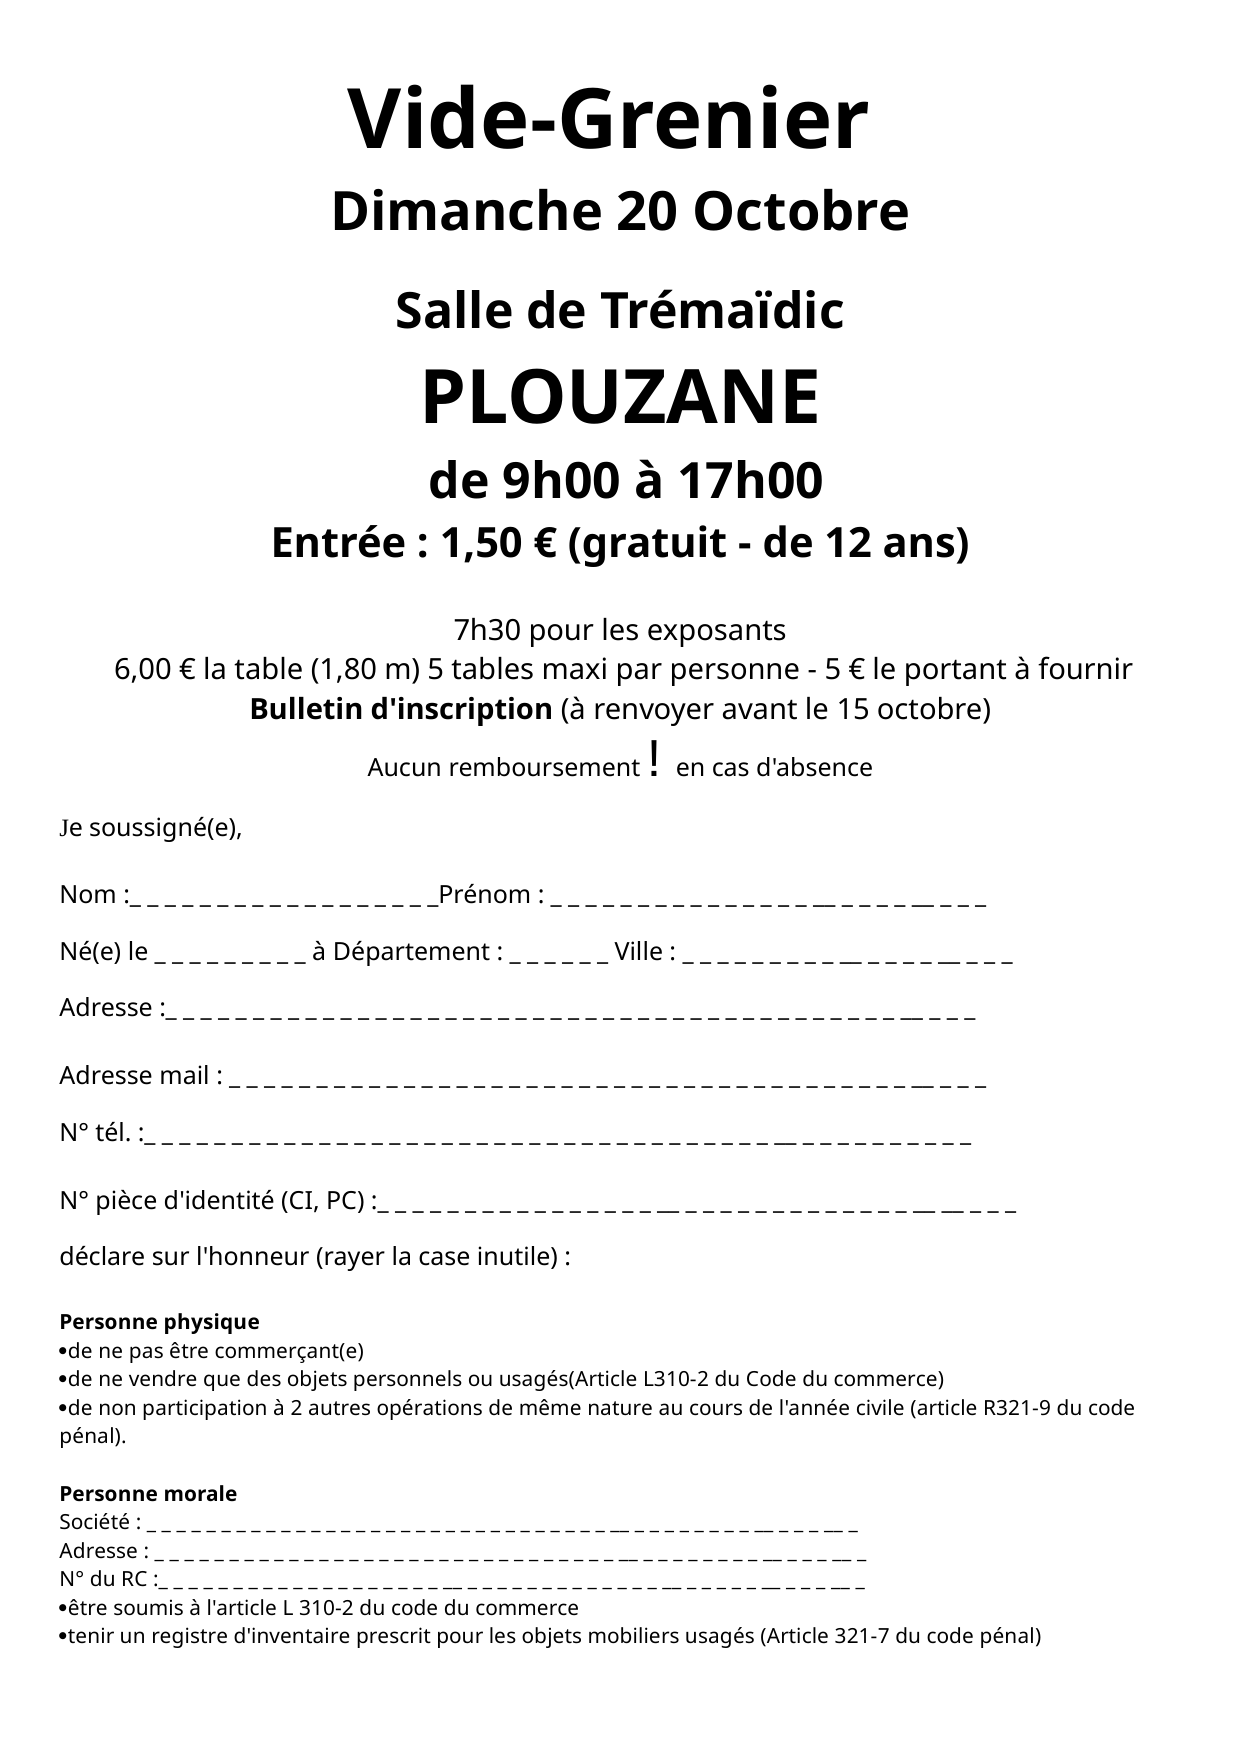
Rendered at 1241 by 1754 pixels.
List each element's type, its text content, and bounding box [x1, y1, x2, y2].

text N° tél. :_ _ _ _ _ _ _ _ _ _ _ _ _ _ _ _ _ _ _ _ _ _ _ _ _ _ _ _ _ _ _ _ _ _ _ _ __ _ _ _ _ _ _ _ _ _ _ [59, 1115, 1181, 1149]
list de ne vendre que des objets personnels ou usagés(Article L310-2 du Code du commerce) [59, 1364, 1181, 1393]
text Aucun remboursement ! en cas d'absence [59, 727, 1181, 787]
text Nom :_ _ _ _ _ _ _ _ _ _ _ _ _ _ _ _ _ _Prénom : _ _ _ _ _ _ _ _ _ _ _ _ _ _ _ __ _ _ _ _ __ _ _ _ [59, 877, 1181, 911]
list être soumis à l'article L 310-2 du code du commerce [59, 1593, 1181, 1621]
text déclare sur l'honneur (rayer la case inutile) : [59, 1239, 1181, 1273]
text Adresse mail : _ _ _ _ _ _ _ _ _ _ _ _ _ _ _ _ _ _ _ _ _ _ _ _ _ _ _ _ _ _ _ _ _ _ _ _ _ _ _ __ _ _ _ [59, 1058, 1181, 1092]
text Bulletin d'inscription (à renvoyer avant le 15 octobre) [59, 688, 1181, 727]
list de ne pas être commerçant(e) [59, 1336, 1181, 1364]
text Salle de Trémaïdic [59, 275, 1181, 343]
text N° pièce d'identité (CI, PC) :_ _ _ _ _ _ _ _ _ _ _ _ _ _ _ _ __ _ _ _ _ _ _ _ _ _ _ _ _ _ __ __ _ _ _ [59, 1183, 1181, 1217]
text Personne morale [59, 1479, 1181, 1507]
text de 9h00 à 17h00 [59, 445, 1181, 513]
text 7h30 pour les exposants [59, 609, 1181, 648]
text Adresse :_ _ _ _ _ _ _ _ _ _ _ _ _ _ _ _ _ _ _ _ _ _ _ _ _ _ _ _ _ _ _ _ _ _ _ _ _ _ _ _ _ _ __ _ _ _ [59, 990, 1181, 1024]
text Personne physique [59, 1307, 1181, 1336]
list tenir un registre d'inventaire prescrit pour les objets mobiliers usagés (Article 321-7 du code pénal) [59, 1621, 1181, 1650]
text Dimanche 20 Octobre [59, 173, 1181, 247]
text Entrée : 1,50 € (gratuit - de 12 ans) [59, 513, 1181, 569]
text Vide-Grenier [59, 59, 1181, 173]
text Adresse : _ _ _ _ _ _ _ _ _ _ _ _ _ _ _ _ _ _ _ _ _ _ _ _ _ _ _ _ _ _ _ __ _ _ _ _ _ _ _ _ __ _ _ _ __ _ [59, 1536, 1181, 1564]
text Société : _ _ _ _ _ _ _ _ _ _ _ _ _ _ _ _ _ _ _ _ _ _ _ _ _ _ _ _ _ _ _ __ _ _ _ _ _ _ _ _ __ _ _ _ __ _ [59, 1507, 1181, 1536]
text 6,00 € la table (1,80 m) 5 tables maxi par personne - 5 € le portant à fournir [59, 648, 1181, 688]
text Né(e) le _ _ _ _ _ _ _ _ _ à Département : _ _ _ _ _ _ Ville : _ _ _ _ _ _ _ _ _ __ _ _ _ _ __ _ _ _ [59, 934, 1181, 968]
text Je soussigné(e), [59, 809, 1181, 843]
list de non participation à 2 autres opérations de même nature au cours de l'année civile (article R321-9 du code pénal). [59, 1393, 1181, 1450]
text N° du RC :_ _ _ _ _ _ _ _ _ _ _ _ _ _ _ _ _ _ _ __ _ _ _ _ _ _ _ _ _ _ _ _ _ __ _ _ _ _ _ __ _ _ _ __ _ [59, 1564, 1181, 1593]
text PLOUZANE [59, 343, 1181, 445]
